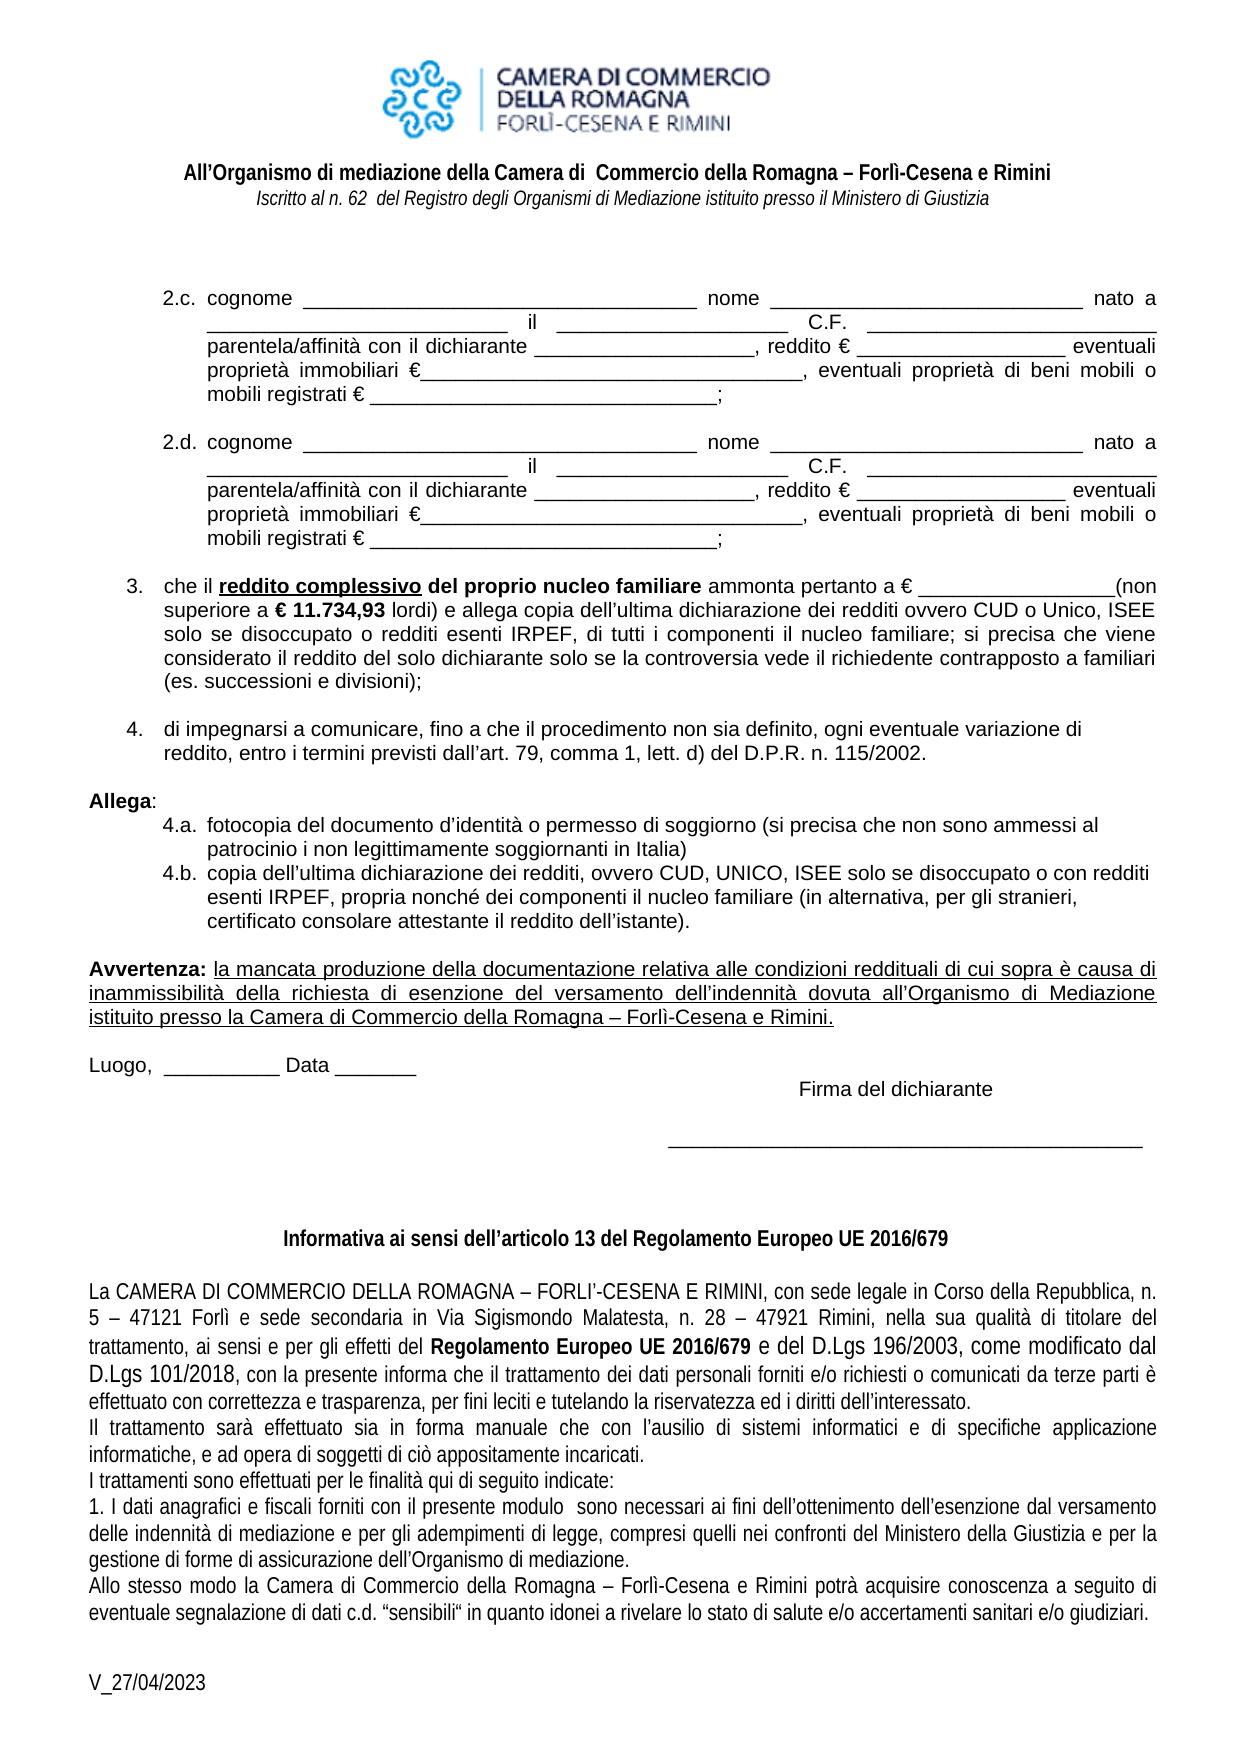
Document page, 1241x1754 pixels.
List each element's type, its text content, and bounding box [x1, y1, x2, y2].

text Il trattamento sarà effettuato sia in forma manuale che con l’ausilio di sistemi informatici e di specifiche applicazione informatiche, e ad opera di soggetti di ciò appositamente incaricati. [89, 1414, 1157, 1467]
text La CAMERA DI COMMERCIO DELLA ROMAGNA – FORLI’-CESENA E RIMINI, con sede legale in Corso della Repubblica, n. 5 – 47121 Forlì e sede secondaria in Via Sigismondo Malatesta, n. 28 – 47921 Rimini, nella sua qualità di titolare del trattamento, ai sensi e per gli effetti del Regolamento Europeo UE 2016/679 e del D.Lgs 196/2003, come modificato dal D.Lgs 101/2018, con la presente informa che il trattamento dei dati personali forniti e/o richiesti o comunicati da terze parti è effettuato con correttezza e trasparenza, per fini leciti e tutelando la riservatezza ed i diritti dell’interessato. [89, 1278, 1157, 1414]
list di impegnarsi a comunicare, fino a che il procedimento non sia definito, ogni eventuale variazione di reddito, entro i termini previsti dall’art. 79, comma 1, lett. d) del D.P.R. n. 115/2002. [126, 717, 1157, 765]
list copia dell’ultima dichiarazione dei redditi, ovvero CUD, UNICO, ISEE solo se disoccupato o con redditi esenti IRPEF, propria nonché dei componenti il nucleo familiare (in alternativa, per gli stranieri, certificato consolare attestante il reddito dell’istante). [162, 861, 1157, 933]
picture [381, 59, 866, 159]
text I trattamenti sono effettuati per le finalità qui di seguito indicate: [89, 1467, 1157, 1493]
list che il reddito complessivo del proprio nucleo familiare ammonta pertanto a € _________________(non superiore a € 11.734,93 lordi) e allega copia dell’ultima dichiarazione dei redditi ovvero CUD o Unico, ISEE solo se disoccupato o redditi esenti IRPEF, di tutti i componenti il nucleo familiare; si precisa che viene considerato il reddito del solo dichiarante solo se la controversia vede il richiedente contrapposto a familiari (es. successioni e divisioni); [126, 573, 1157, 693]
list cognome __________________________________ nome ___________________________ nato a __________________________ il ____________________ C.F. _________________________ parentela/affinità con il dichiarante ___________________, reddito € __________________ eventuali proprietà immobiliari €_________________________________, eventuali proprietà di beni mobili o mobili registrati € ______________________________; [162, 430, 1157, 549]
text istituito presso la Camera di Commercio della Romagna – Forlì-Cesena e Rimini. [89, 1003, 1157, 1029]
text 1. I dati anagrafici e fiscali forniti con il presente modulo sono necessari ai fini dell’ottenimento dell’esenzione dal versamento delle indennità di mediazione e per gli adempimenti di legge, compresi quelli nei confronti del Ministero della Giustizia e per la gestione di forme di assicurazione dell’Organismo di mediazione. [89, 1493, 1157, 1572]
text Luogo, __________ Data _______ [89, 1053, 1157, 1077]
list fotocopia del documento d’identità o permesso di soggiorno (si precisa che non sono ammessi al patrocinio i non legittimamente soggiornanti in Italia) [162, 813, 1157, 861]
text Allega: [89, 789, 1157, 813]
text _________________________________________ [89, 1124, 1157, 1148]
text Allo stesso modo la Camera di Commercio della Romagna – Forlì-Cesena e Rimini potrà acquisire conoscenza a seguito di eventuale segnalazione di dati c.d. “sensibili“ in quanto idonei a rivelare lo stato di salute e/o accertamenti sanitari e/o giudiziari. [89, 1572, 1157, 1625]
text Informativa ai sensi dell’articolo 13 del Regolamento Europeo UE 2016/679 [74, 1225, 1157, 1252]
list cognome __________________________________ nome ___________________________ nato a __________________________ il ____________________ C.F. _________________________ parentela/affinità con il dichiarante ___________________, reddito € __________________ eventuali proprietà immobiliari €_________________________________, eventuali proprietà di beni mobili o mobili registrati € ______________________________; [162, 286, 1157, 406]
text Firma del dichiarante [89, 1077, 1157, 1101]
text Avvertenza: la mancata produzione della documentazione relativa alle condizioni reddituali di cui sopra è causa di inammissibilità della richiesta di esenzione del versamento dell’indennità dovuta all’Organismo di Mediazione [89, 957, 1157, 1002]
